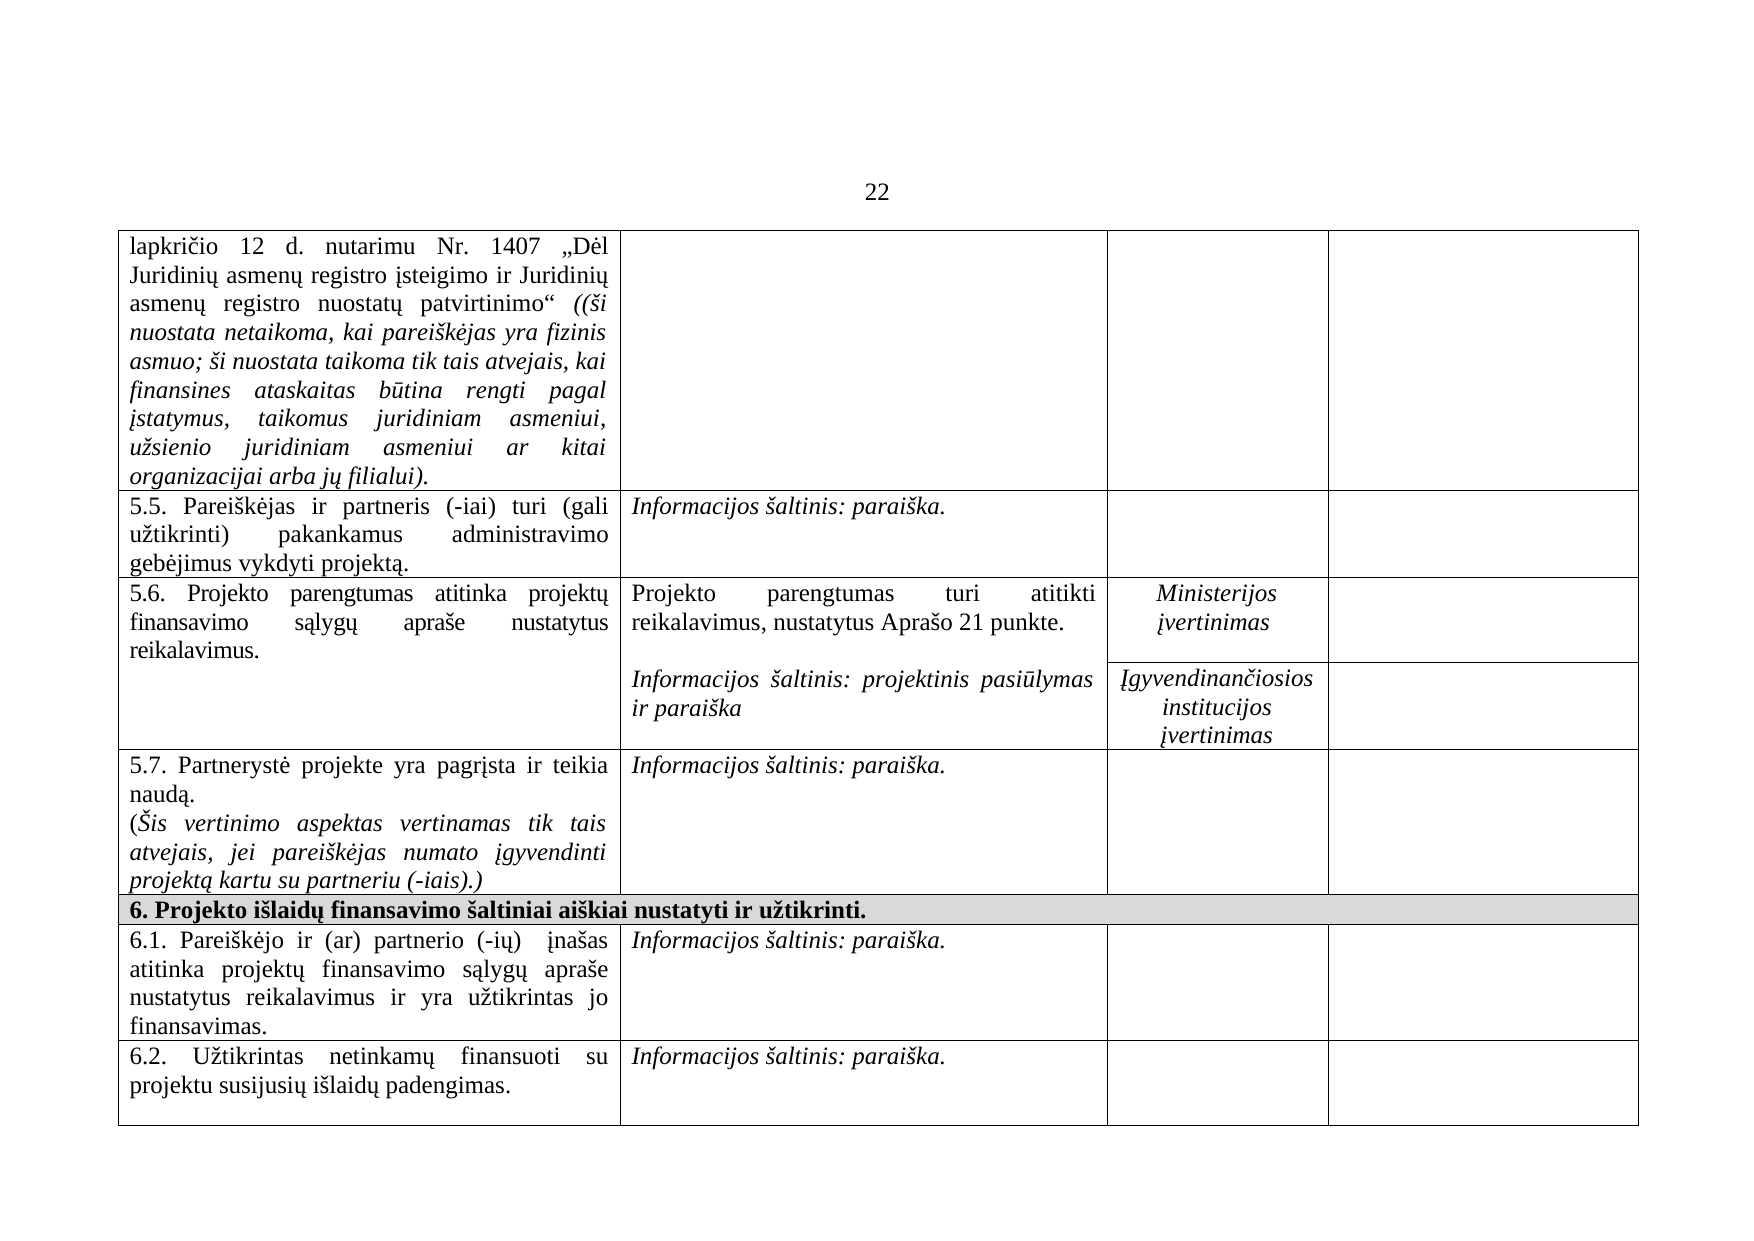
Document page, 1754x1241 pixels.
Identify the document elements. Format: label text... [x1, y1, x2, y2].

table_cell 6.2. Užtikrintas netinkamų finansuoti su projektu susijusių išlaidų padengimas. [119, 1041, 620, 1125]
table_cell 6. Projekto išlaidų finansavimo šaltiniai aiškiai nustatyti ir užtikrinti. [119, 895, 1638, 924]
table_cell Įgyvendinančiosios institucijos įvertinimas [1108, 663, 1328, 749]
table_cell [1329, 750, 1638, 894]
table_cell [1329, 231, 1638, 490]
table_cell Projekto parengtumas turi atitikti reikalavimus, nustatytus Aprašo 21 punkte. Informacijos šaltinis: projektinis pasiūlymas ir paraiška [621, 578, 1107, 749]
table_cell [1329, 663, 1638, 749]
table_cell 5.7. Partnerystė projekte yra pagrįsta ir teikia naudą. (Šis vertinimo aspektas vertinamas tik tais atvejais, jei pareiškėjas numato įgyvendinti projektą kartu su partneriu (-iais).) [119, 750, 620, 894]
table_cell lapkričio 12 d. nutarimu Nr. 1407 „Dėl Juridinių asmenų registro įsteigimo ir Juridinių asmenų registro nuostatų patvirtinimo“ ((ši nuostata netaikoma, kai pareiškėjas yra fizinis asmuo; ši nuostata taikoma tik tais atvejais, kai finansines ataskaitas būtina rengti pagal įstatymus, taikomus juridiniam asmeniui, užsienio juridiniam asmeniui ar kitai organizacijai arba jų filialui). [119, 231, 620, 490]
table_cell 5.5. Pareiškėjas ir partneris (-iai) turi (gali užtikrinti) pakankamus administravimo gebėjimus vykdyti projektą. [119, 491, 620, 577]
table_cell Informacijos šaltinis: paraiška. [621, 491, 1107, 577]
table_cell [621, 231, 1107, 490]
table_cell [1108, 491, 1328, 577]
table_cell [1329, 1041, 1638, 1125]
table_cell Informacijos šaltinis: paraiška. [621, 1041, 1107, 1125]
table_cell Informacijos šaltinis: paraiška. [621, 925, 1107, 1040]
table_cell [1329, 491, 1638, 577]
table_cell [1108, 750, 1328, 894]
table_cell 6.1. Pareiškėjo ir (ar) partnerio (-ių) įnašas atitinka projektų finansavimo sąlygų apraše nustatytus reikalavimus ir yra užtikrintas jo finansavimas. [119, 925, 620, 1040]
table_cell [1108, 1041, 1328, 1125]
table_cell [1108, 231, 1328, 490]
table_cell [1108, 925, 1328, 1040]
table_cell Informacijos šaltinis: paraiška. [621, 750, 1107, 894]
table_cell Ministerijos įvertinimas [1108, 578, 1328, 662]
table_cell [1329, 925, 1638, 1040]
table_cell 5.6. Projekto parengtumas atitinka projektų finansavimo sąlygų apraše nustatytus reikalavimus. [119, 578, 620, 749]
table_cell [1329, 578, 1638, 662]
